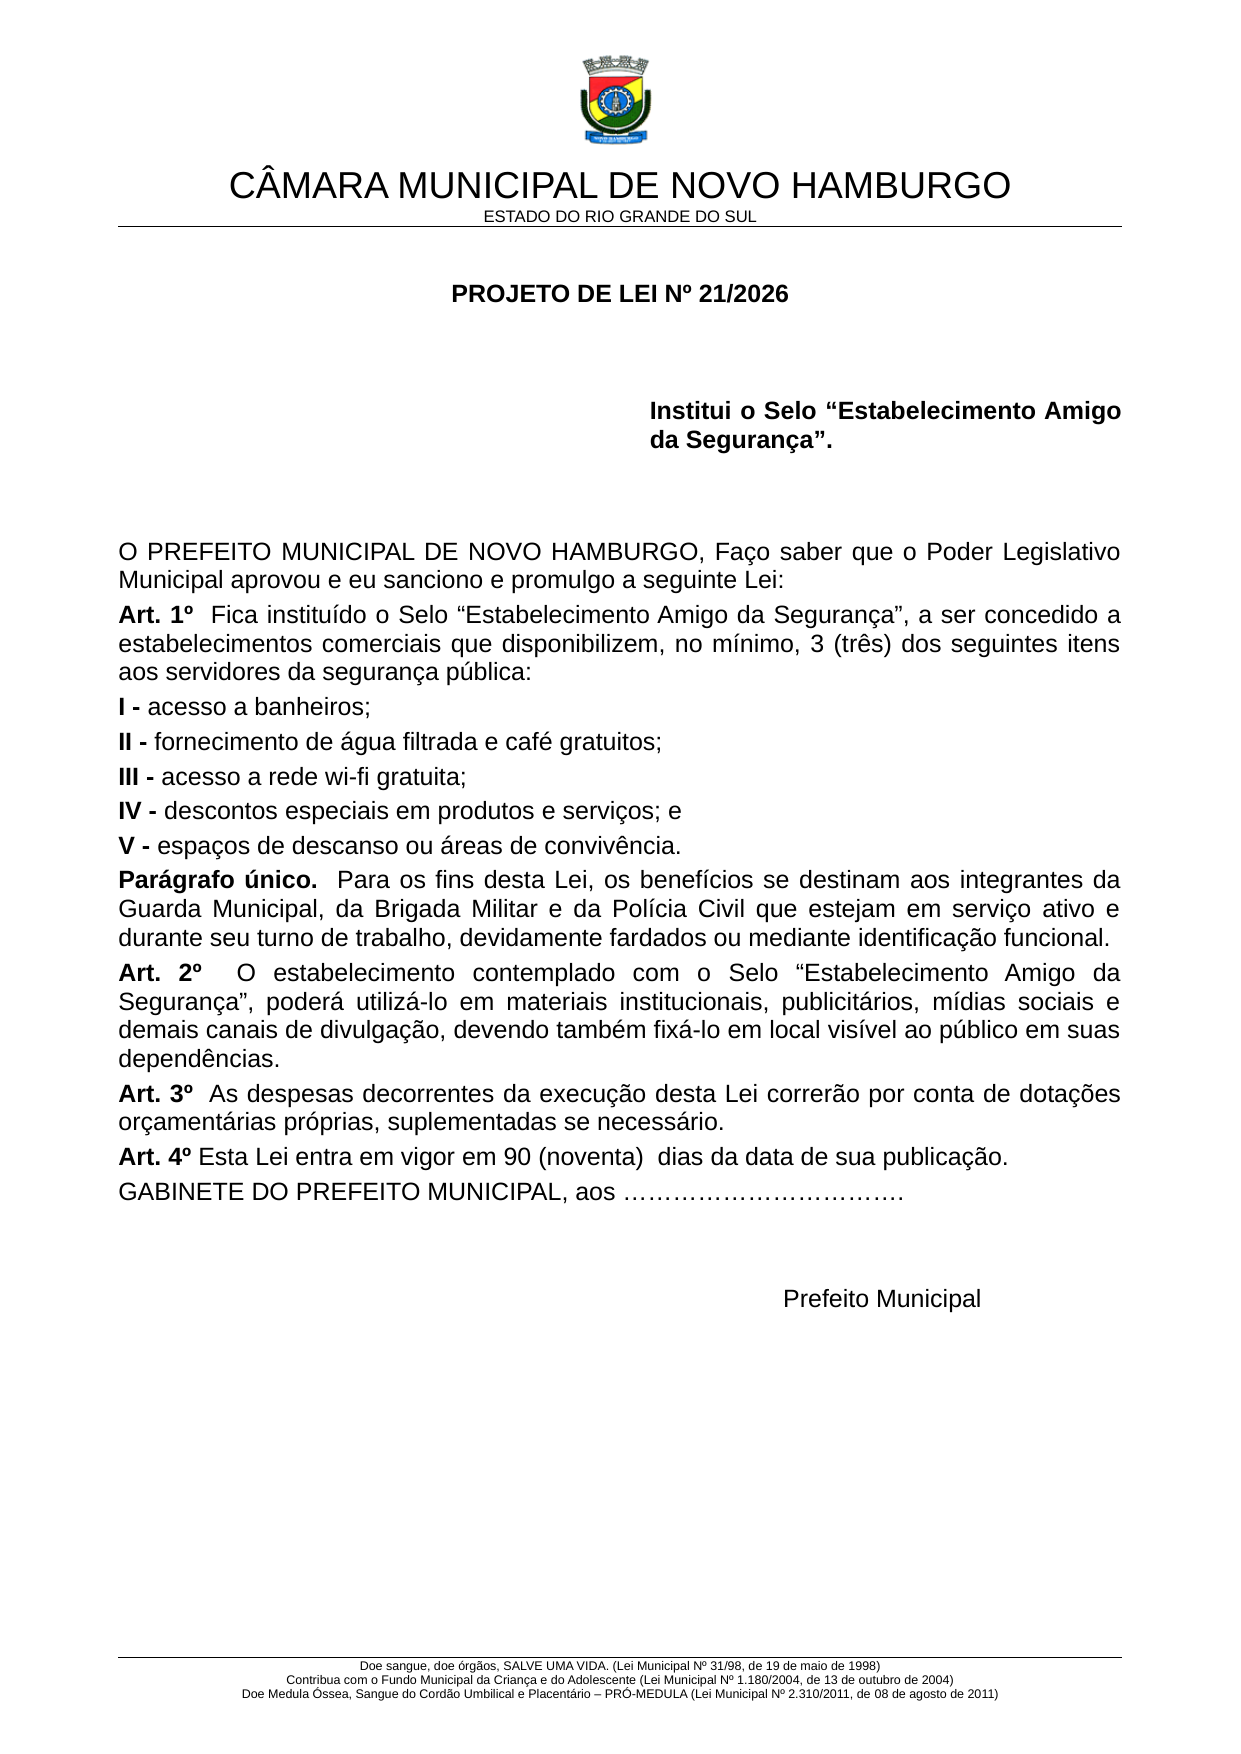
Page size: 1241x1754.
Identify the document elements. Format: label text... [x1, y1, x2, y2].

text IV - descontos especiais em produtos e serviços; e [118, 796, 1122, 825]
picture [574, 48, 655, 149]
text V - espaços de descanso ou áreas de convivência. [118, 831, 1122, 859]
text PROJETO DE LEI Nº 21/2026 [118, 279, 1122, 308]
text Art. 4º Esta Lei entra em vigor em 90 (noventa) dias da data de sua publicação. [118, 1142, 1122, 1171]
text Art. 3º As despesas decorrentes da execução desta Lei correrão por conta de dotações orçamentárias próprias, suplementadas se necessário. [118, 1079, 1122, 1136]
text O PREFEITO MUNICIPAL DE NOVO HAMBURGO, Faço saber que o Poder Legislativo Municipal aprovou e eu sanciono e promulgo a seguinte Lei: [118, 536, 1122, 594]
text GABINETE DO PREFEITO MUNICIPAL, aos ……………………………. [118, 1177, 1122, 1206]
text Art. 2º O estabelecimento contemplado com o Selo “Estabelecimento Amigo da Segurança”, poderá utilizá-lo em materiais institucionais, publicitários, mídias sociais e demais canais de divulgação, devendo também fixá-lo em local visível ao público em suas dependências. [118, 958, 1122, 1073]
text Parágrafo único. Para os fins desta Lei, os benefícios se destinam aos integrantes da Guarda Municipal, da Brigada Militar e da Polícia Civil que estejam em serviço ativo e durante seu turno de trabalho, devidamente fardados ou mediante identificação funcional. [118, 866, 1122, 952]
text I - acesso a banheiros; [118, 692, 1122, 721]
text Institui o Selo “Estabelecimento Amigo da Segurança”. [649, 396, 1122, 454]
text Art. 1º Fica instituído o Selo “Estabelecimento Amigo da Segurança”, a ser concedido a estabelecimentos comerciais que disponibilizem, no mínimo, 3 (três) dos seguintes itens aos servidores da segurança pública: [118, 600, 1122, 686]
text II - fornecimento de água filtrada e café gratuitos; [118, 727, 1122, 756]
text Prefeito Municipal [118, 1284, 1122, 1313]
text III - acesso a rede wi-fi gratuita; [118, 761, 1122, 790]
